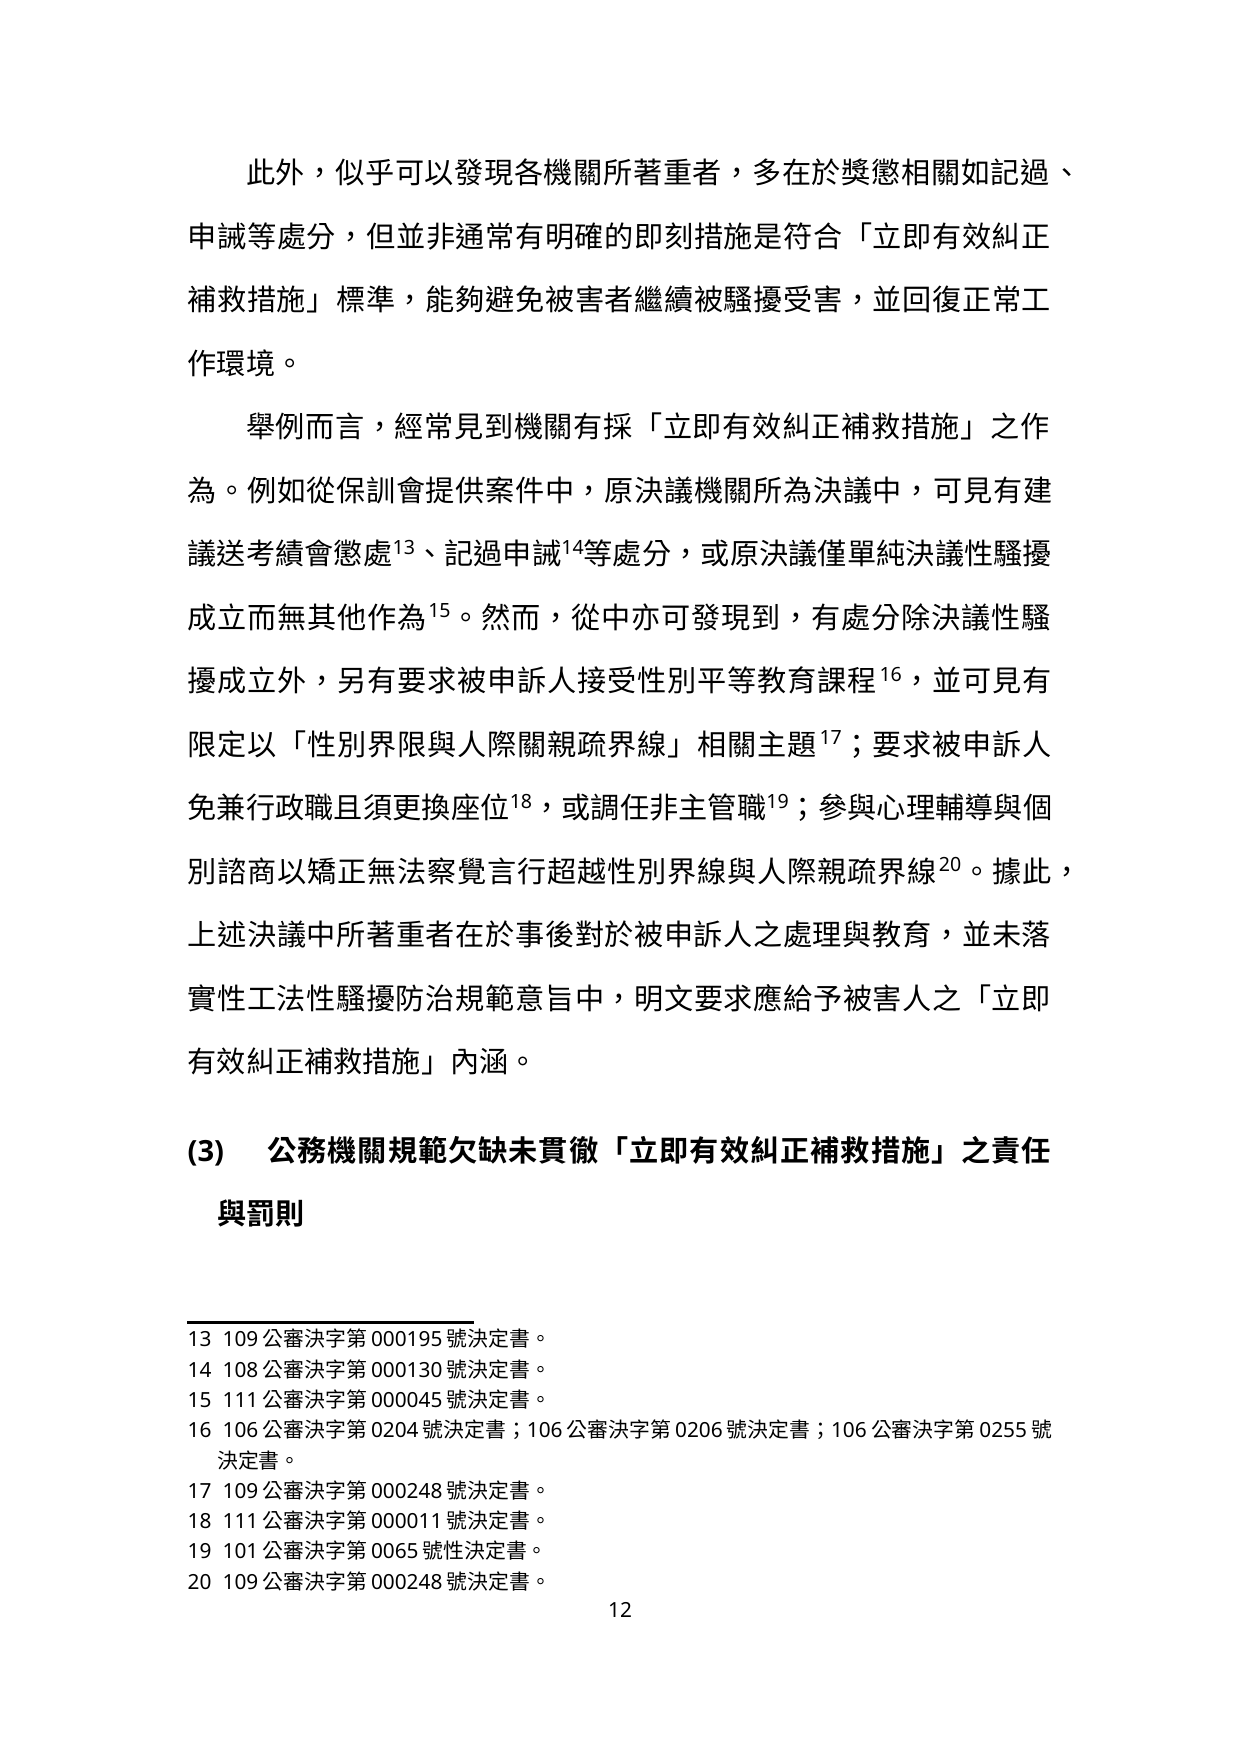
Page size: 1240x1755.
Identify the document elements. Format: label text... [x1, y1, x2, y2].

text 109公審決字第000248號決定書。 [187, 1474, 1052, 1504]
text 舉例而言，經常見到機關有採「立即有效糾正補救措施」之作為。例如從保訓會提供案件中，原決議機關所為決議中，可見有建議送考績會懲處、記過申誡等處分，或原決議僅單純決議性騷擾成立而無其他作為。然而，從中亦可發現到，有處分除決議性騷擾成立外，另有要求被申訴人接受性別平等教育課程，並可見有限定以「性別界限與人際關親疏界線」相關主題；要求被申訴人免兼行政職且須更換座位，或調任非主管職；參與心理輔導與個別諮商以矯正無法察覺言行超越性別界線與人際親疏界線。據此，上述決議中所著重者在於事後對於被申訴人之處理與教育，並未落實性工法性騷擾防治規範意旨中，明文要求應給予被害人之「立即有效糾正補救措施」內涵。 [187, 404, 1052, 1081]
text 此外，似乎可以發現各機關所著重者，多在於獎懲相關如記過、申誡等處分，但並非通常有明確的即刻措施是符合「立即有效糾正補救措施」標準，能夠避免被害者繼續被騷擾受害，並回復正常工作環境。 [187, 150, 1052, 383]
list 公務機關規範欠缺未貫徹「立即有效糾正補救措施」之責任與罰則 [187, 1127, 1052, 1233]
text 111公審決字第000045號決定書。 [187, 1383, 1052, 1413]
text 108公審決字第000130號決定書。 [187, 1353, 1052, 1383]
text 106公審決字第0204號決定書；106公審決字第0206號決定書；106公審決字第0255號決定書。 [187, 1413, 1052, 1474]
text 109公審決字第000195號決定書。 [187, 1323, 1052, 1353]
text 111公審決字第000011號決定書。 [187, 1504, 1052, 1535]
text 101公審決字第0065號性決定書。 [187, 1535, 1052, 1565]
text 109公審決字第000248號決定書。 [187, 1565, 1052, 1595]
